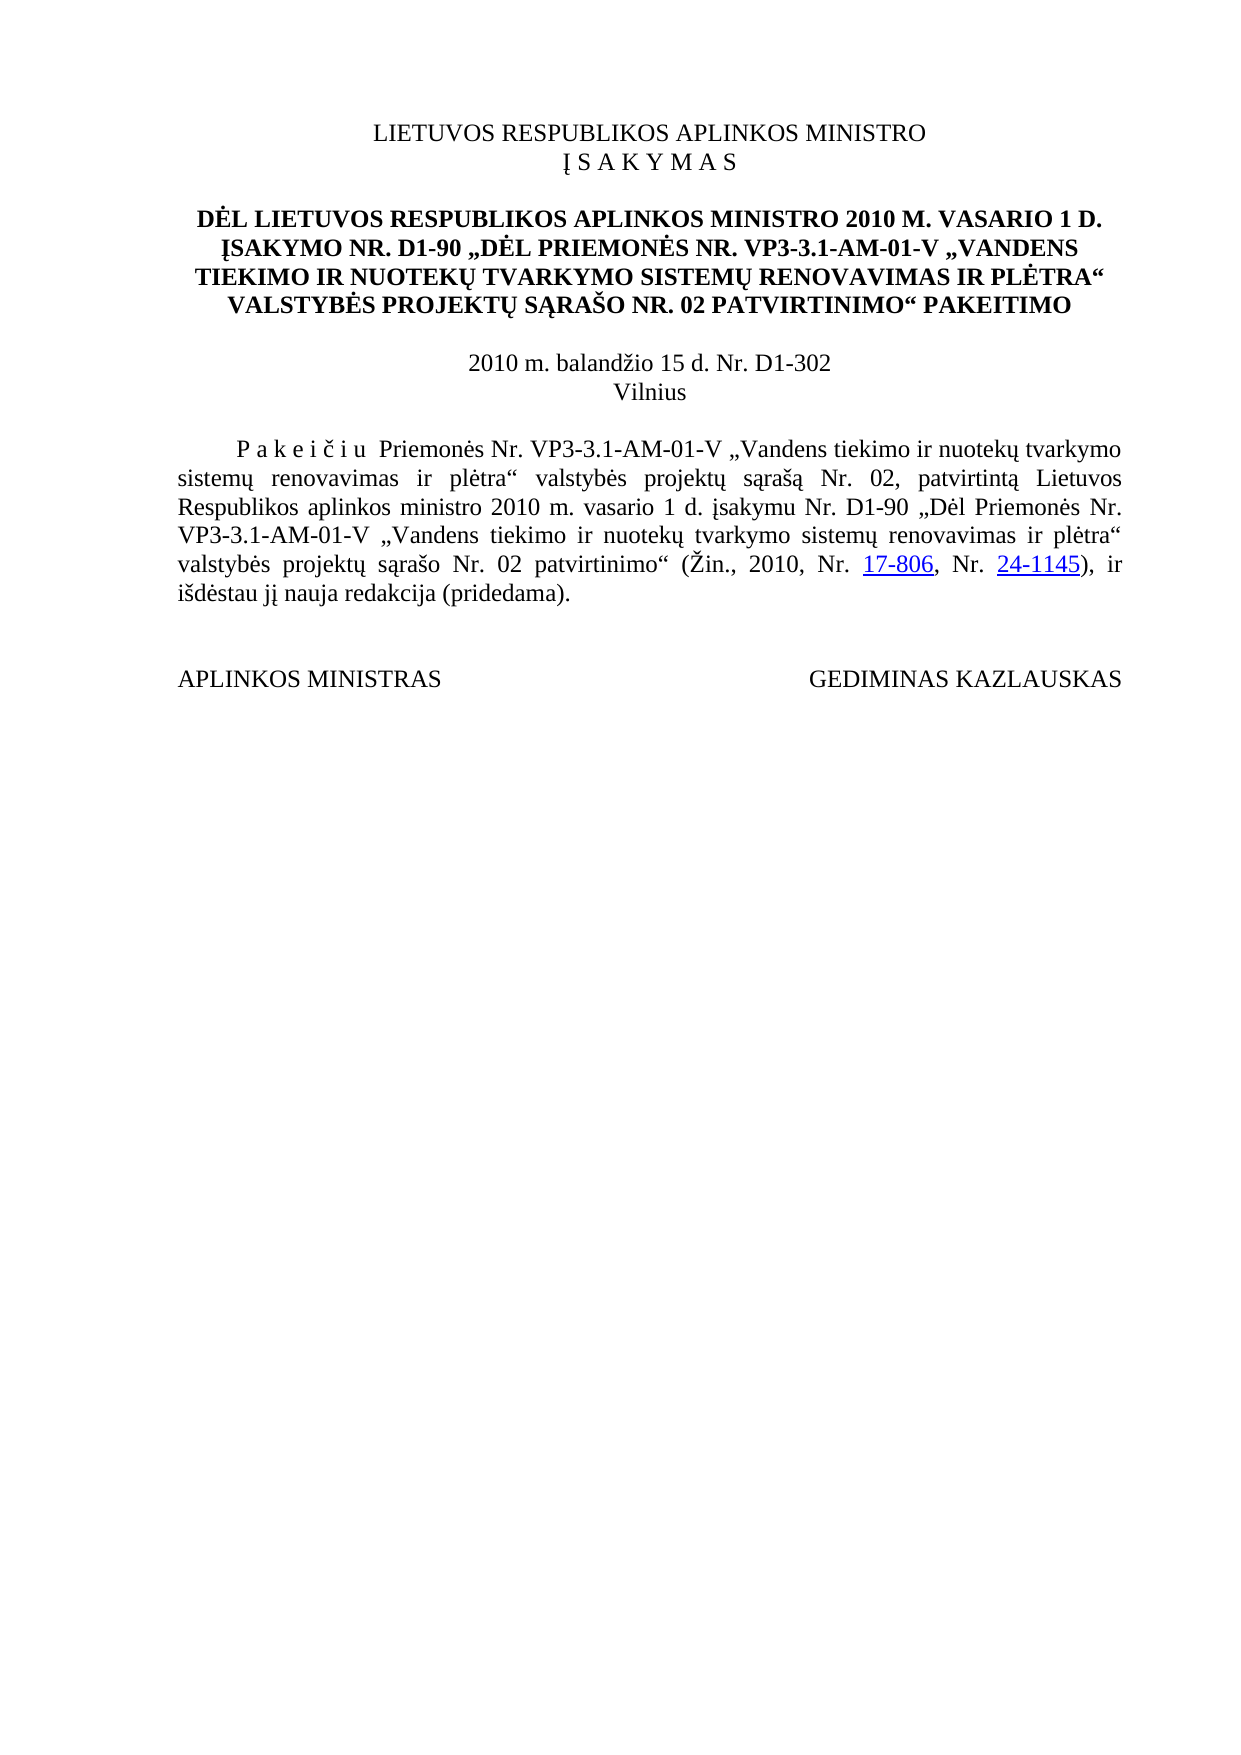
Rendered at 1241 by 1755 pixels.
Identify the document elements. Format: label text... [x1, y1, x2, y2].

text Aplinkos ministras Gediminas Kazlauskas [177, 664, 1122, 693]
text DĖL LIETUVOS RESPUBLIKOS APLINKOS MINISTRO 2010 M. VASARIO 1 D. ĮSAKYMO Nr. D1-90 „DĖL PRIEMONĖS Nr. VP3-3.1-AM-01-V „VANDENS TIEKIMO IR NUOTEKŲ TVARKYMO SISTEMŲ RENOVAVIMAS IR PLĖTRA“ VALSTYBĖS PROJEKTŲ SĄRAŠO Nr. 02 PATVIRTINIMO“ PAKEITIMO [177, 204, 1122, 319]
text LIETUVOS RESPUBLIKOS APLINKOS MINISTRO [177, 118, 1122, 147]
text ĮSAKYMAS [177, 147, 1122, 176]
text 2010 m. balandžio 15 d. Nr. D1-302 [177, 348, 1122, 377]
text Vilnius [177, 377, 1122, 406]
text Pakeičiu Priemonės Nr. VP3-3.1-AM-01-V „Vandens tiekimo ir nuotekų tvarkymo sistemų renovavimas ir plėtra“ valstybės projektų sąrašą Nr. 02, patvirtintą Lietuvos Respublikos aplinkos ministro 2010 m. vasario 1 d. įsakymu Nr. D1-90 „Dėl Priemonės Nr. VP3-3.1-AM-01-V „Vandens tiekimo ir nuotekų tvarkymo sistemų renovavimas ir plėtra“ valstybės projektų sąrašo Nr. 02 patvirtinimo“ (Žin., 2010, Nr. 17-806, Nr. 24-1145), ir išdėstau jį nauja redakcija (pridedama). [177, 434, 1122, 607]
